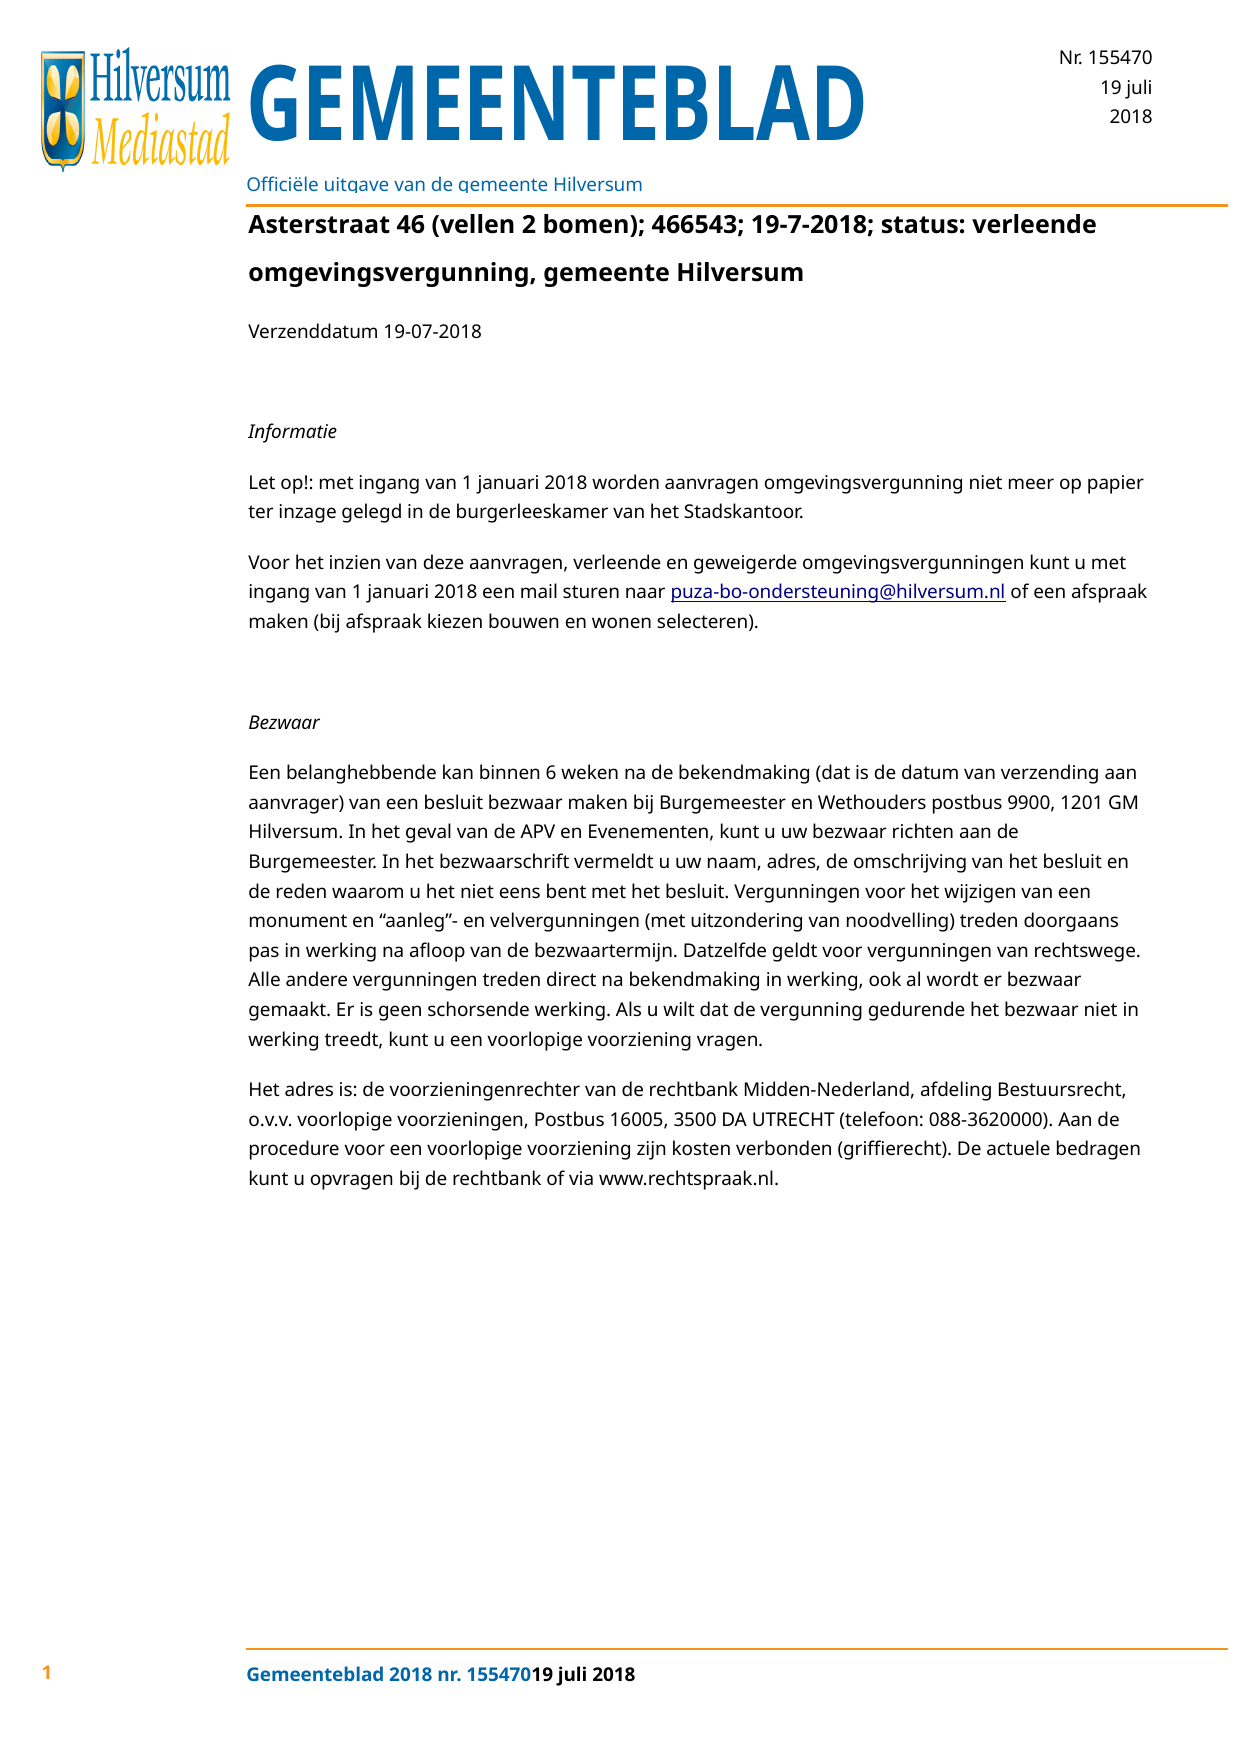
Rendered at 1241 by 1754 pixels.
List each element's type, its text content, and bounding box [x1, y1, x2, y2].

text Informatie [248, 419, 1152, 444]
text Asterstraat 46 (vellen 2 bomen); 466543; 19-7-2018; status: verleende omgevingsvergunning, gemeente Hilversum [248, 207, 1152, 288]
text Het adres is: de voorzieningenrechter van de rechtbank Midden-Nederland, afdeling Bestuursrecht, o.v.v. voorlopige voorzieningen, Postbus 16005, 3500 DA UTRECHT (telefoon: 088-3620000). Aan de procedure voor een voorlopige voorziening zijn kosten verbonden (griffierecht). De actuele bedragen kunt u opvragen bij de rechtbank of via www.rechtspraak.nl. [248, 1076, 1152, 1191]
text Bezwaar [248, 709, 1152, 735]
text Verzenddatum 19-07-2018 [248, 318, 1152, 344]
text Voor het inzien van deze aanvragen, verleende en geweigerde omgevingsvergunningen kunt u met ingang van 1 januari 2018 een mail sturen naar puza-bo-ondersteuning@hilversum.nl of een afspraak maken (bij afspraak kiezen bouwen en wonen selecteren). [248, 549, 1152, 634]
picture [41, 47, 231, 172]
text Let op!: met ingang van 1 januari 2018 worden aanvragen omgevingsvergunning niet meer op papier ter inzage gelegd in de burgerleeskamer van het Stadskantoor. [248, 469, 1152, 524]
text Een belanghebbende kan binnen 6 weken na de bekendmaking (dat is de datum van verzending aan aanvrager) van een besluit bezwaar maken bij Burgemeester en Wethouders postbus 9900, 1201 GM Hilversum. In het geval van de APV en Evenementen, kunt u uw bezwaar richten aan de Burgemeester. In het bezwaarschrift vermeldt u uw naam, adres, de omschrijving van het besluit en de reden waarom u het niet eens bent met het besluit. Vergunningen voor het wijzigen van een monument en “aanleg”- en velvergunningen (met uitzondering van noodvelling) treden doorgaans pas in werking na afloop van de bezwaartermijn. Datzelfde geldt voor vergunningen van rechtswege. Alle andere vergunningen treden direct na bekendmaking in werking, ook al wordt er bezwaar gemaakt. Er is geen schorsende werking. Als u wilt dat de vergunning gedurende het bezwaar niet in werking treedt, kunt u een voorlopige voorziening vragen. [248, 759, 1152, 1052]
